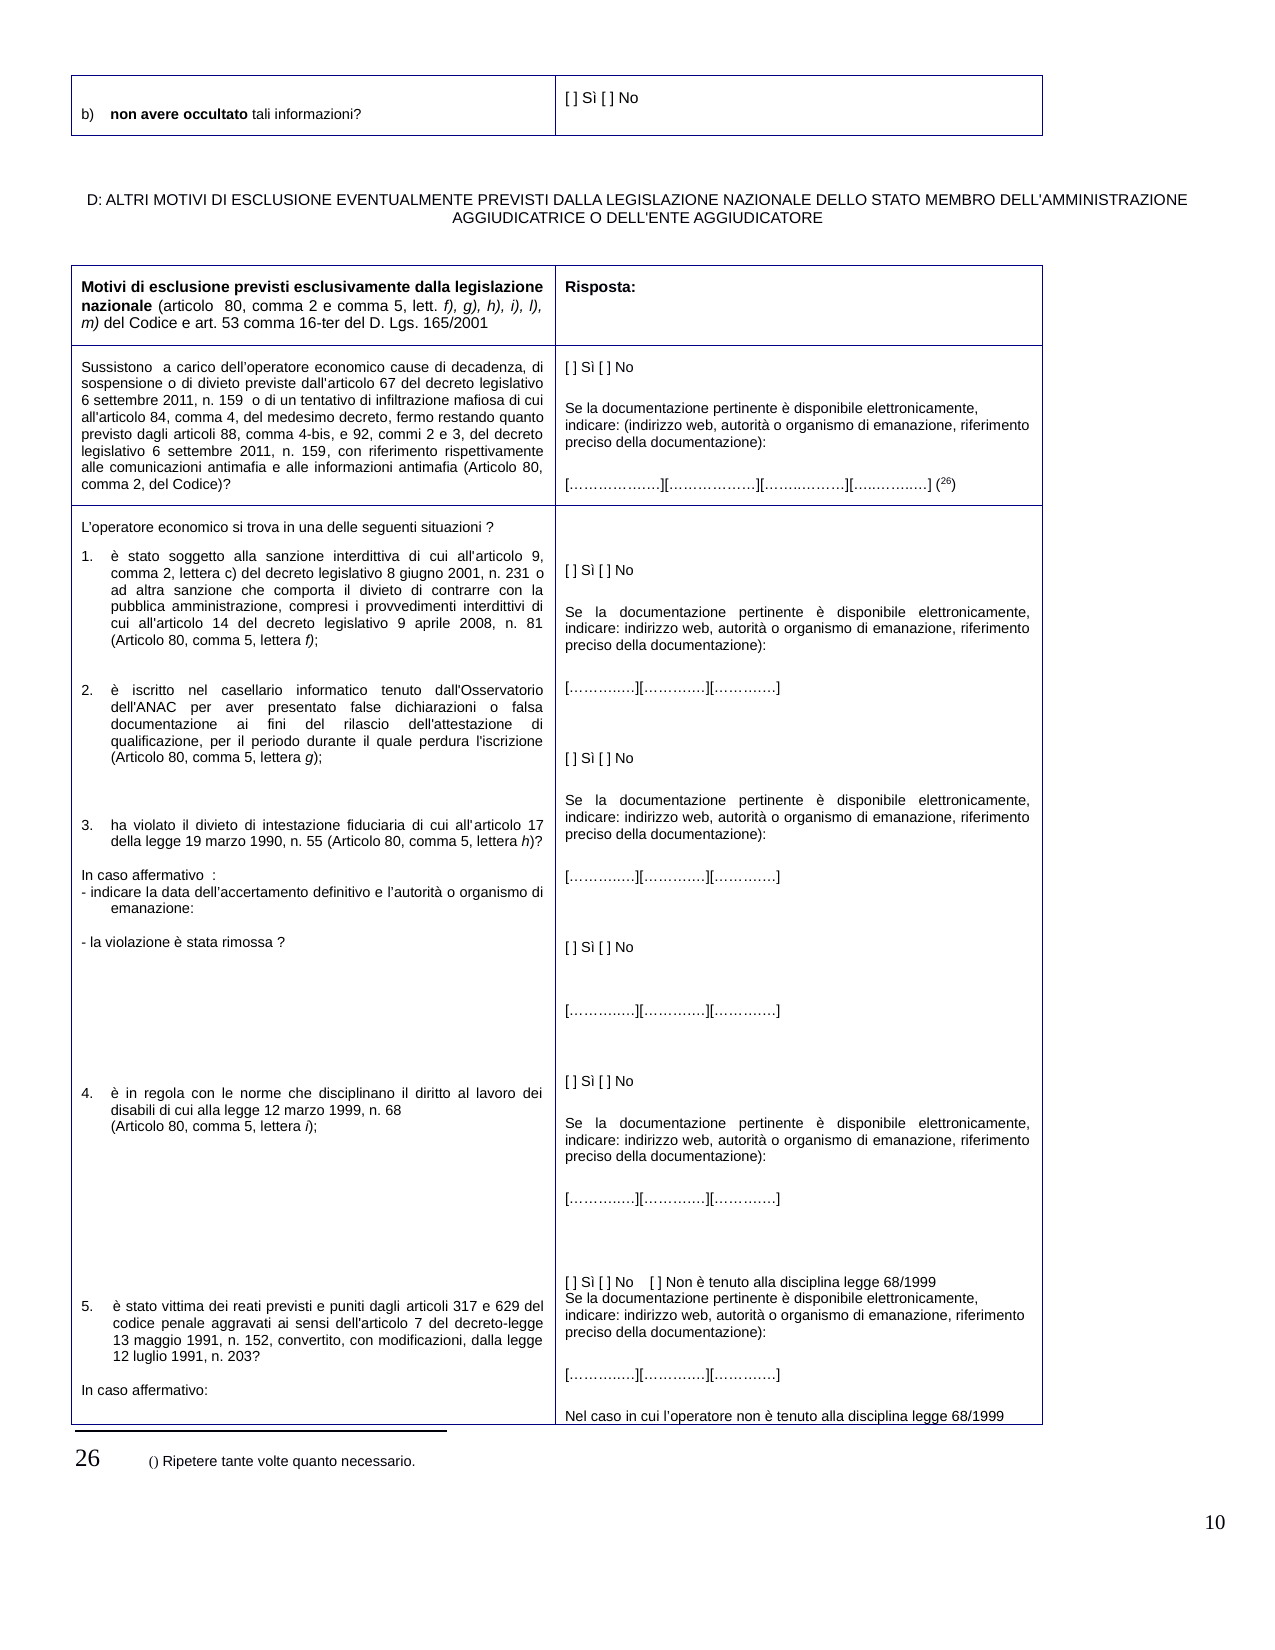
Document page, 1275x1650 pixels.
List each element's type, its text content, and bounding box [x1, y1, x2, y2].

table_cell Sussistono a carico dell’operatore economico cause di decadenza, di sospensione o di divieto previste dall'articolo 67 del decreto legislativo 6 settembre 2011, n. 159 o di un tentativo di infiltrazione mafiosa di cui all'articolo 84, comma 4, del medesimo decreto, fermo restando quanto previsto dagli articoli 88, comma 4-bis, e 92, commi 2 e 3, del decreto legislativo 6 settembre 2011, n. 159, con riferimento rispettivamente alle comunicazioni antimafia e alle informazioni antimafia (Articolo 80, comma 2, del Codice)? [72, 346, 555, 505]
title D: Altri motivi di esclusione eventualmente previsti dalla legislazione nazionale dello Stato membro dell'amministrazione aggiudicatrice o dell'ente aggiudicatore [75, 191, 1200, 227]
table_cell [ ] Sì [ ] No Se la documentazione pertinente è disponibile elettronicamente, indicare: indirizzo web, autorità o organismo di emanazione, riferimento preciso della documentazione): [………..…][……….…][……….…] [ ] Sì [ ] No Se la documentazione pertinente è disponibile elettronicamente, indicare: indirizzo web, autorità o organismo di emanazione, riferimento preciso della documentazione): [………..…][……….…][……….…] [ ] Sì [ ] No [………..…][……….…][……….…] [ ] Sì [ ] No Se la documentazione pertinente è disponibile elettronicamente, indicare: indirizzo web, autorità o organismo di emanazione, riferimento preciso della documentazione): [………..…][……….…][……….…] [ ] Sì [ ] No [ ] Non è tenuto alla disciplina legge 68/1999 Se la documentazione pertinente è disponibile elettronicamente, indicare: indirizzo web, autorità o organismo di emanazione, riferimento preciso della documentazione): [………..…][……….…][……….…] Nel caso in cui l’operatore non è tenuto alla disciplina legge 68/1999 [556, 506, 1042, 1424]
table_cell L’operatore economico si trova in una delle seguenti situazioni ? è stato soggetto alla sanzione interdittiva di cui all'articolo 9, comma 2, lettera c) del decreto legislativo 8 giugno 2001, n. 231 o ad altra sanzione che comporta il divieto di contrarre con la pubblica amministrazione, compresi i provvedimenti interdittivi di cui all'articolo 14 del decreto legislativo 9 aprile 2008, n. 81 (Articolo 80, comma 5, lettera f); è iscritto nel casellario informatico tenuto dall'Osservatorio dell'ANAC per aver presentato false dichiarazioni o falsa documentazione ai fini del rilascio dell'attestazione di qualificazione, per il periodo durante il quale perdura l'iscrizione (Articolo 80, comma 5, lettera g); ha violato il divieto di intestazione fiduciaria di cui all'articolo 17 della legge 19 marzo 1990, n. 55 (Articolo 80, comma 5, lettera h)? In caso affermativo : - indicare la data dell’accertamento definitivo e l’autorità o organismo di emanazione: - la violazione è stata rimossa ? è in regola con le norme che disciplinano il diritto al lavoro dei disabili di cui alla legge 12 marzo 1999, n. 68 (Articolo 80, comma 5, lettera i); è stato vittima dei reati previsti e puniti dagli articoli 317 e 629 del codice penale aggravati ai sensi dell'articolo 7 del decreto-legge 13 maggio 1991, n. 152, convertito, con modificazioni, dalla legge 12 luglio 1991, n. 203? In caso affermativo: [72, 506, 555, 1424]
table_cell [ ] Sì [ ] No [556, 76, 1042, 134]
table_cell b) non avere occultato tali informazioni? [72, 76, 555, 134]
table_cell [ ] Sì [ ] No Se la documentazione pertinente è disponibile elettronicamente, indicare: (indirizzo web, autorità o organismo di emanazione, riferimento preciso della documentazione): […………….…][………………][……..………][…..……..…] () [556, 346, 1042, 505]
table_header Motivi di esclusione previsti esclusivamente dalla legislazione nazionale (articolo 80, comma 2 e comma 5, lett. f), g), h), i), l), m) del Codice e art. 53 comma 16-ter del D. Lgs. 165/2001 [72, 266, 555, 345]
table_header Risposta: [556, 266, 1042, 345]
